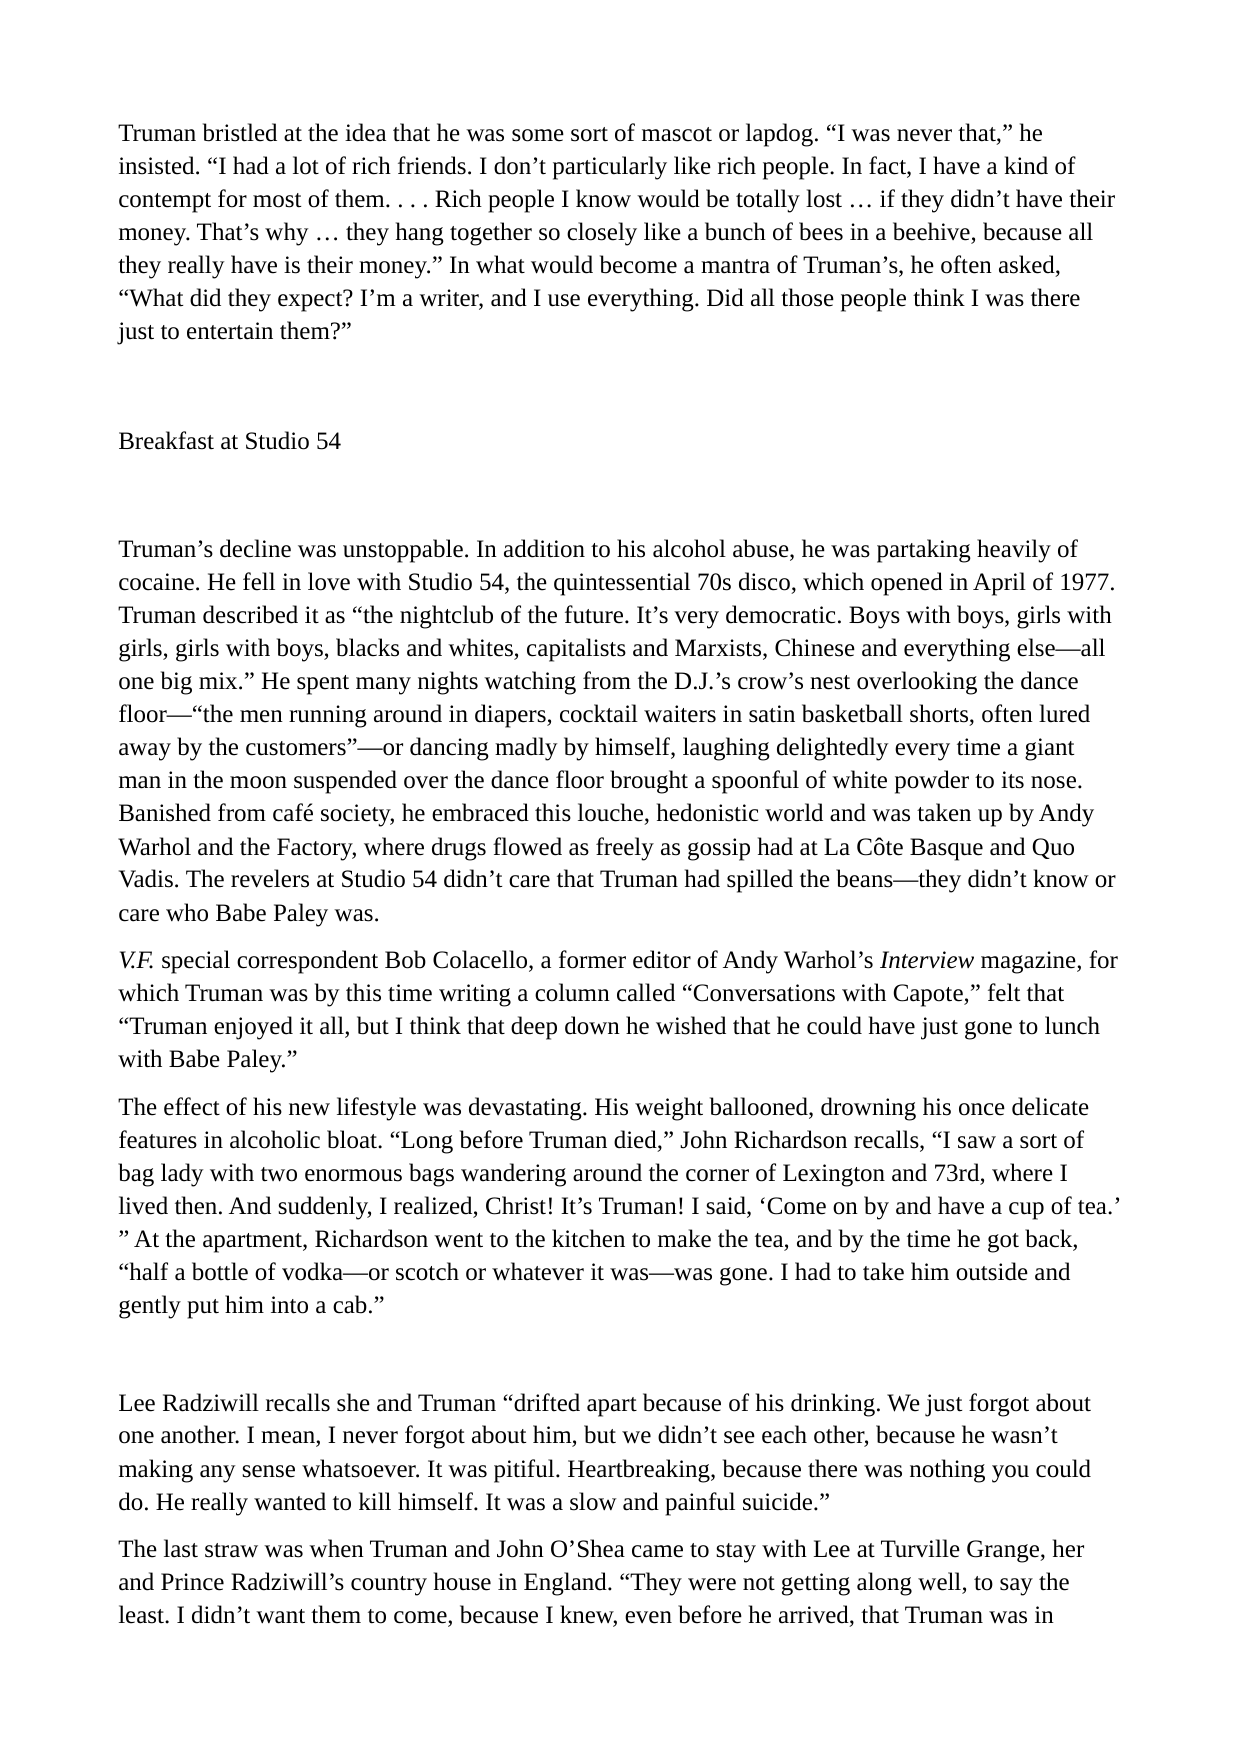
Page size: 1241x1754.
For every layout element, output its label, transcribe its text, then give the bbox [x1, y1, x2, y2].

text V.F. special correspondent Bob Colacello, a former editor of Andy Warhol’s Interview magazine, for which Truman was by this time writing a column called “Conversations with Capote,” felt that “Truman enjoyed it all, but I think that deep down he wished that he could have just gone to lunch with Babe Paley.” [118, 945, 1122, 1073]
text Truman’s decline was unstoppable. In addition to his alcohol abuse, he was partaking heavily of cocaine. He fell in love with Studio 54, the quintessential 70s disco, which opened in April of 1977. Truman described it as “the nightclub of the future. It’s very democratic. Boys with boys, girls with girls, girls with boys, blacks and whites, capitalists and Marxists, Chinese and everything else—all one big mix.” He spent many nights watching from the D.J.’s crow’s nest overlooking the dance floor—“the men running around in diapers, cocktail waiters in satin basketball shorts, often lured away by the customers”—or dancing madly by himself, laughing delightedly every time a giant man in the moon suspended over the dance floor brought a spoonful of white powder to its nose. Banished from café society, he embraced this louche, hedonistic world and was taken up by Andy Warhol and the Factory, where drugs flowed as freely as gossip had at La Côte Basque and Quo Vadis. The revelers at Studio 54 didn’t care that Truman had spilled the beans—they didn’t know or care who Babe Paley was. [118, 534, 1122, 926]
text Lee Radziwill recalls she and Truman “drifted apart because of his drinking. We just forgot about one another. I mean, I never forgot about him, but we didn’t see each other, because he wasn’t making any sense whatsoever. It was pitiful. Heartbreaking, because there was nothing you could do. He really wanted to kill himself. It was a slow and painful suicide.” [118, 1388, 1122, 1515]
text The effect of his new lifestyle was devastating. His weight ballooned, drowning his once delicate features in alcoholic bloat. “Long before Truman died,” John Richardson recalls, “I saw a sort of bag lady with two enormous bags wandering around the corner of Lexington and 73rd, where I lived then. And suddenly, I realized, Christ! It’s Truman! I said, ‘Come on by and have a cup of tea.’ ” At the apartment, Richardson went to the kitchen to make the tea, and by the time he got back, “half a bottle of vodka—or scotch or whatever it was—was gone. I had to take him outside and gently put him into a cab.” [118, 1092, 1122, 1319]
text The last straw was when Truman and John O’Shea came to stay with Lee at Turville Grange, her and Prince Radziwill’s country house in England. “They were not getting along well, to say the least. I didn’t want them to come, because I knew, even before he arrived, that Truman was in [118, 1534, 1122, 1629]
text Truman bristled at the idea that he was some sort of mascot or lapdog. “I was never that,” he insisted. “I had a lot of rich friends. I don’t particularly like rich people. In fact, I have a kind of contempt for most of them. . . . Rich people I know would be totally lost … if they didn’t have their money. That’s why … they hang together so closely like a bunch of bees in a beehive, because all they really have is their money.” In what would become a mantra of Truman’s, he often asked, “What did they expect? I’m a writer, and I use everything. Did all those people think I was there just to entertain them?” [118, 118, 1122, 345]
text Breakfast at Studio 54 [118, 426, 1122, 455]
